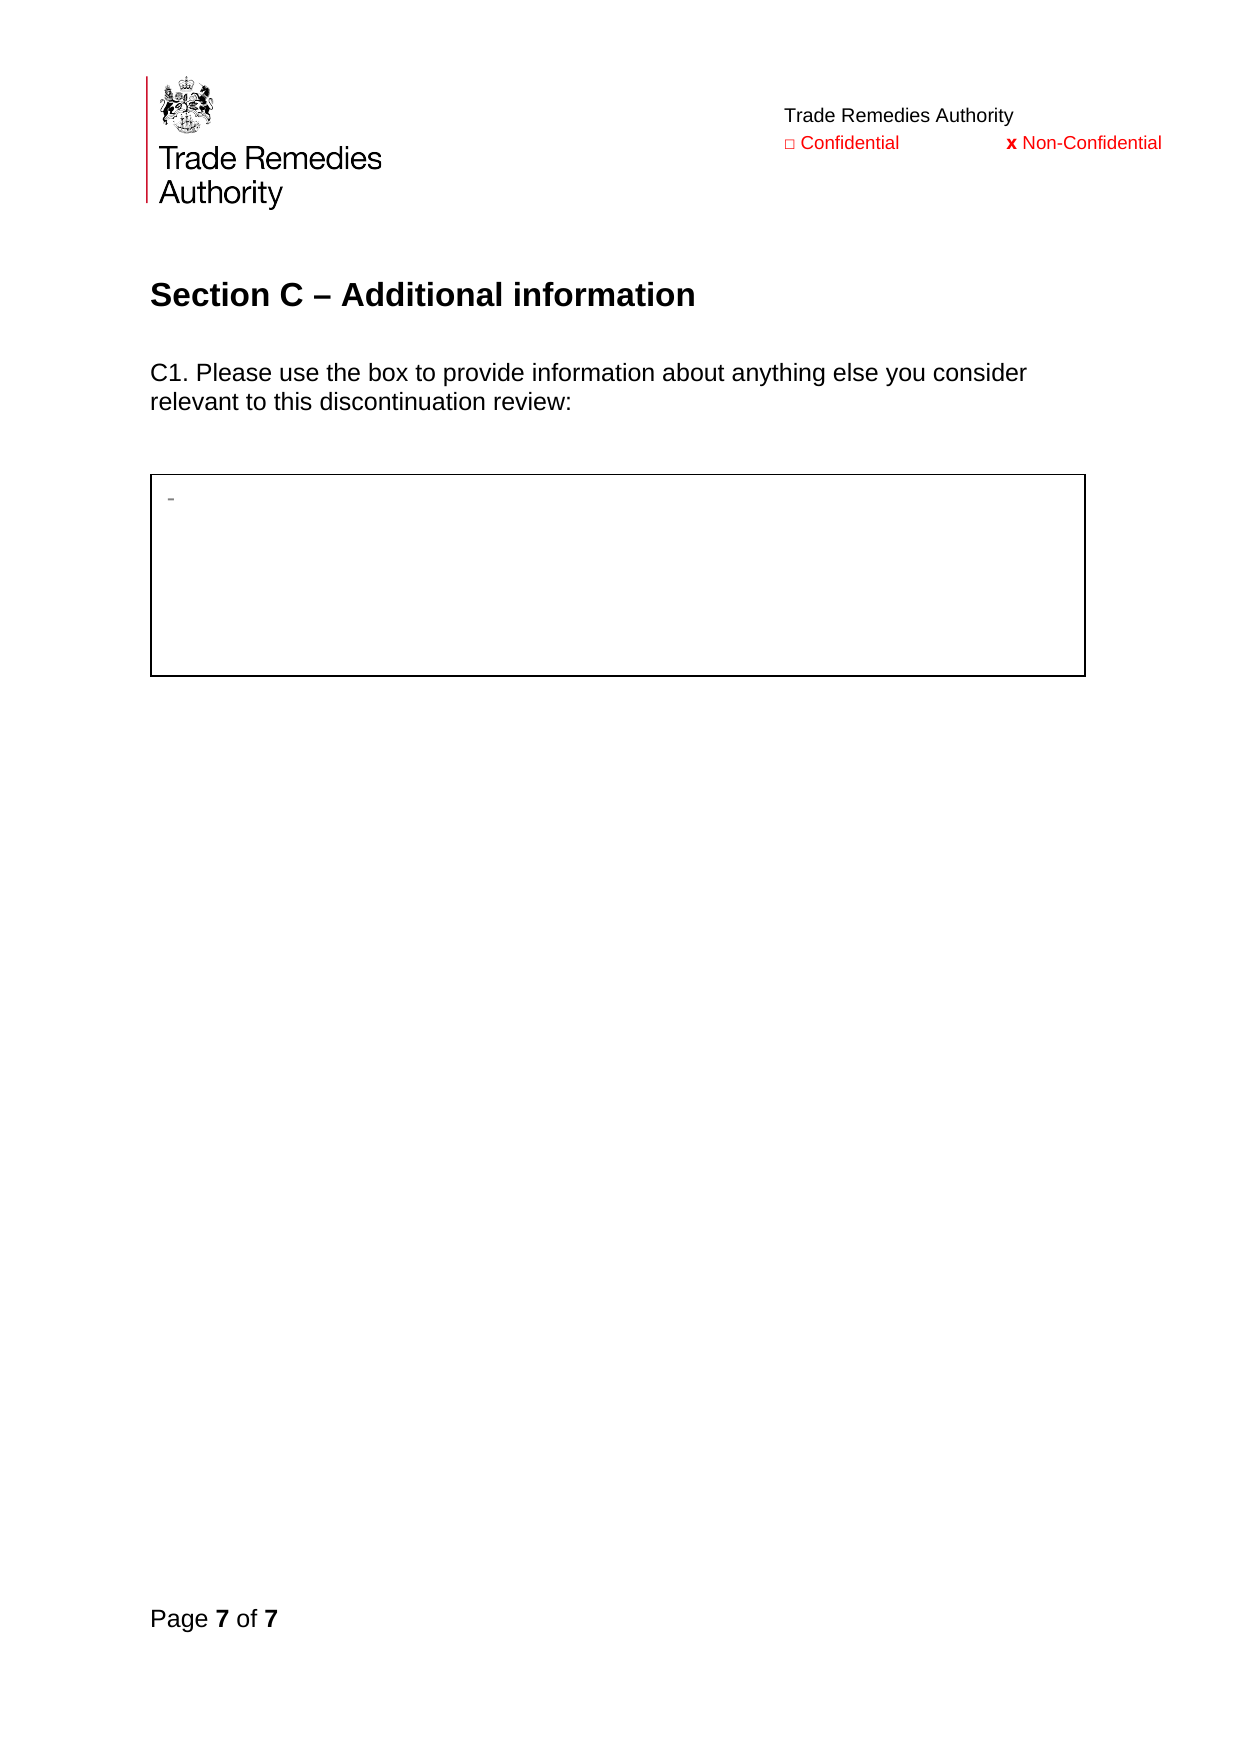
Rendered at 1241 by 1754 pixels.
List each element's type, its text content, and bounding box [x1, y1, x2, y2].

text - [167, 483, 1069, 512]
text C1. Please use the box to provide information about anything else you consider relevant to this discontinuation review: [150, 358, 1090, 416]
subtitle Section C – Additional information [150, 274, 1090, 313]
